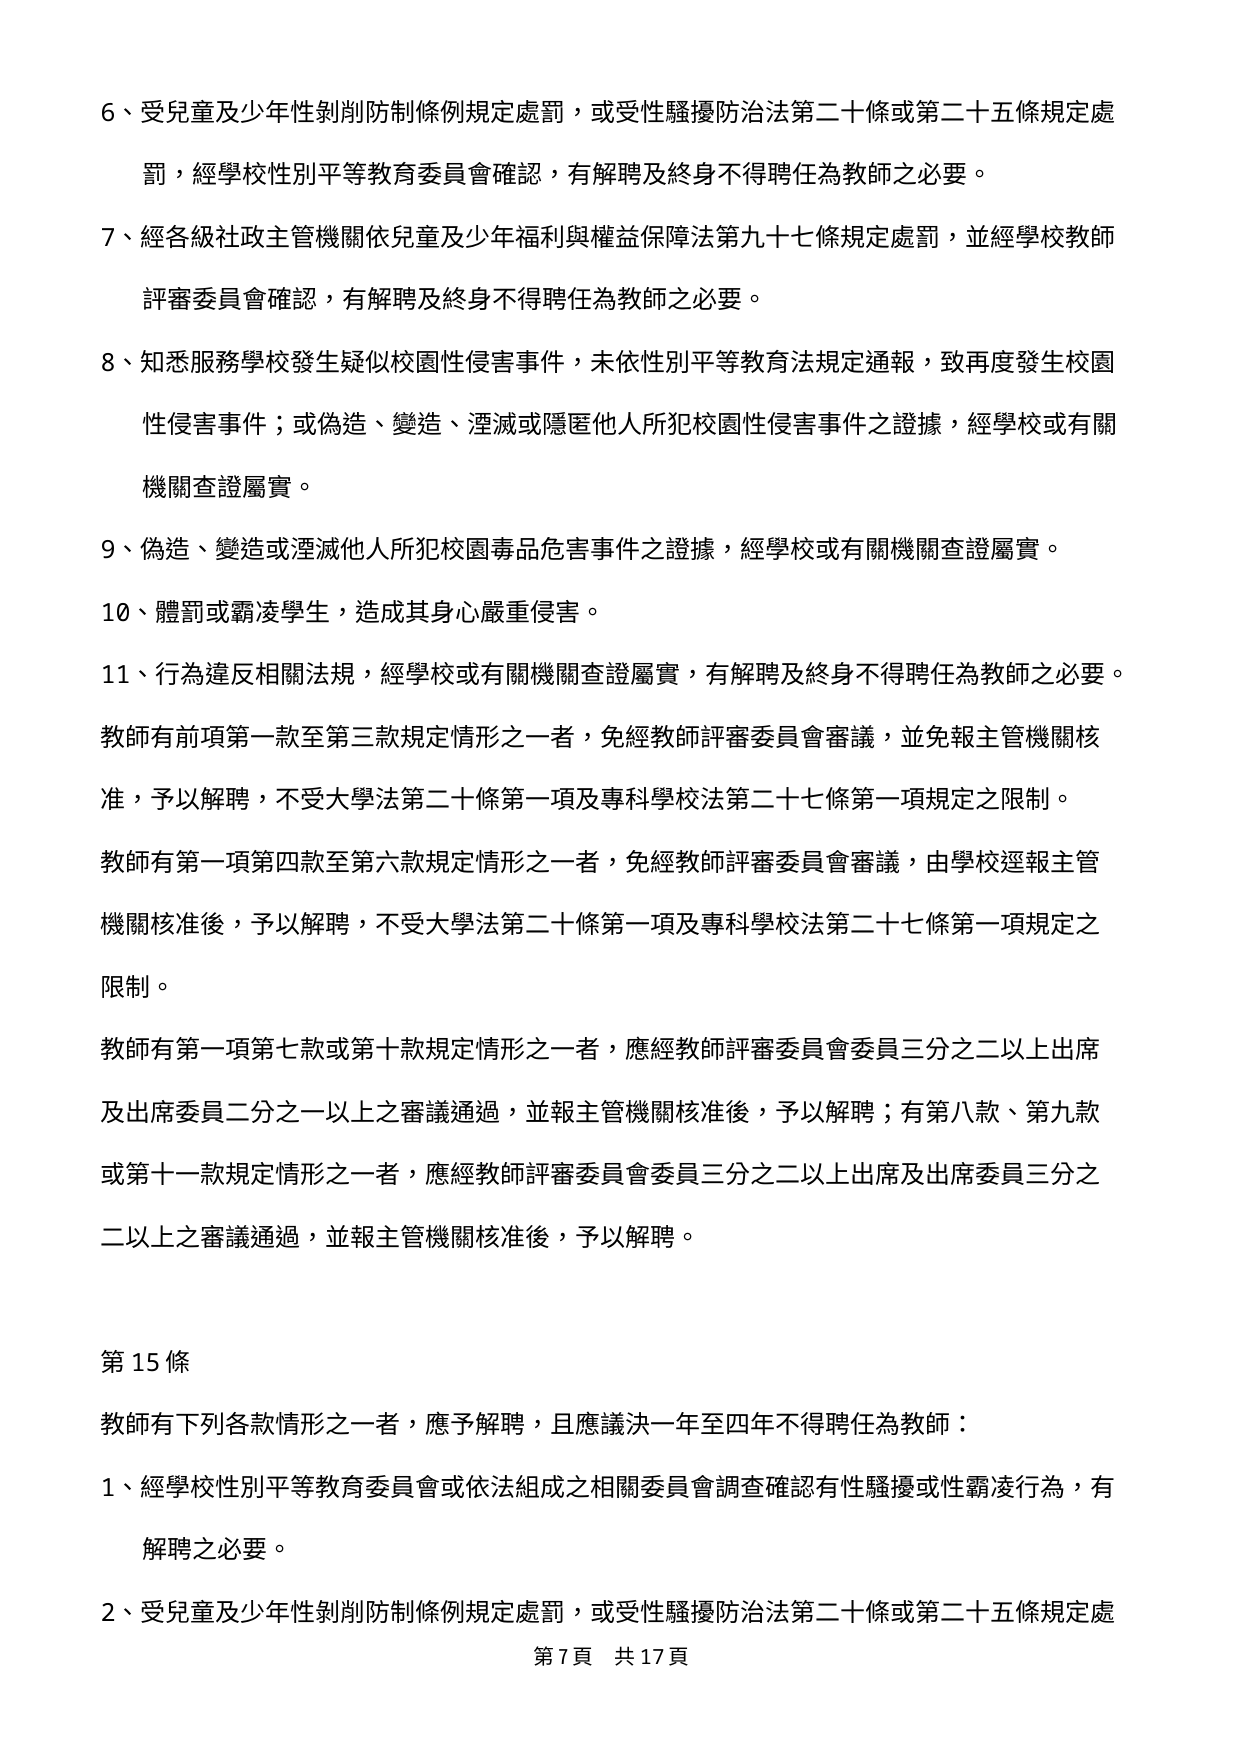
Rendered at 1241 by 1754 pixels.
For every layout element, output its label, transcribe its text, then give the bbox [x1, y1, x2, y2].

text 教師有下列各款情形之一者，應予解聘，且應議決一年至四年不得聘任為教師： [100, 1381, 1122, 1443]
text 第15條 [100, 1318, 1122, 1381]
list 受兒童及少年性剝削防制條例規定處罰，或受性騷擾防治法第二十條或第二十五條規定處罰，經學校性別平等教育委員會確認，有解聘及終身不得聘任為教師之必要。 [100, 68, 1122, 193]
list 偽造、變造或湮滅他人所犯校園毒品危害事件之證據，經學校或有關機關查證屬實。 [100, 506, 1122, 568]
text 教師有第一項第七款或第十款規定情形之一者，應經教師評審委員會委員三分之二以上出席及出席委員二分之一以上之審議通過，並報主管機關核准後，予以解聘；有第八款、第九款或第十一款規定情形之一者，應經教師評審委員會委員三分之二以上出席及出席委員三分之二以上之審議通過，並報主管機關核准後，予以解聘。 [100, 1006, 1122, 1256]
text 教師有前項第一款至第三款規定情形之一者，免經教師評審委員會審議，並免報主管機關核准，予以解聘，不受大學法第二十條第一項及專科學校法第二十七條第一項規定之限制。 [100, 693, 1122, 818]
list 經學校性別平等教育委員會或依法組成之相關委員會調查確認有性騷擾或性霸凌行為，有解聘之必要。 [100, 1443, 1122, 1568]
list 經各級社政主管機關依兒童及少年福利與權益保障法第九十七條規定處罰，並經學校教師評審委員會確認，有解聘及終身不得聘任為教師之必要。 [100, 193, 1122, 318]
list 受兒童及少年性剝削防制條例規定處罰，或受性騷擾防治法第二十條或第二十五條規定處 [100, 1568, 1122, 1631]
list 知悉服務學校發生疑似校園性侵害事件，未依性別平等教育法規定通報，致再度發生校園性侵害事件；或偽造、變造、湮滅或隱匿他人所犯校園性侵害事件之證據，經學校或有關機關查證屬實。 [100, 318, 1122, 506]
text 教師有第一項第四款至第六款規定情形之一者，免經教師評審委員會審議，由學校逕報主管機關核准後，予以解聘，不受大學法第二十條第一項及專科學校法第二十七條第一項規定之限制。 [100, 818, 1122, 1006]
list 體罰或霸凌學生，造成其身心嚴重侵害。 [100, 568, 1122, 631]
list 行為違反相關法規，經學校或有關機關查證屬實，有解聘及終身不得聘任為教師之必要。 [100, 631, 1122, 693]
